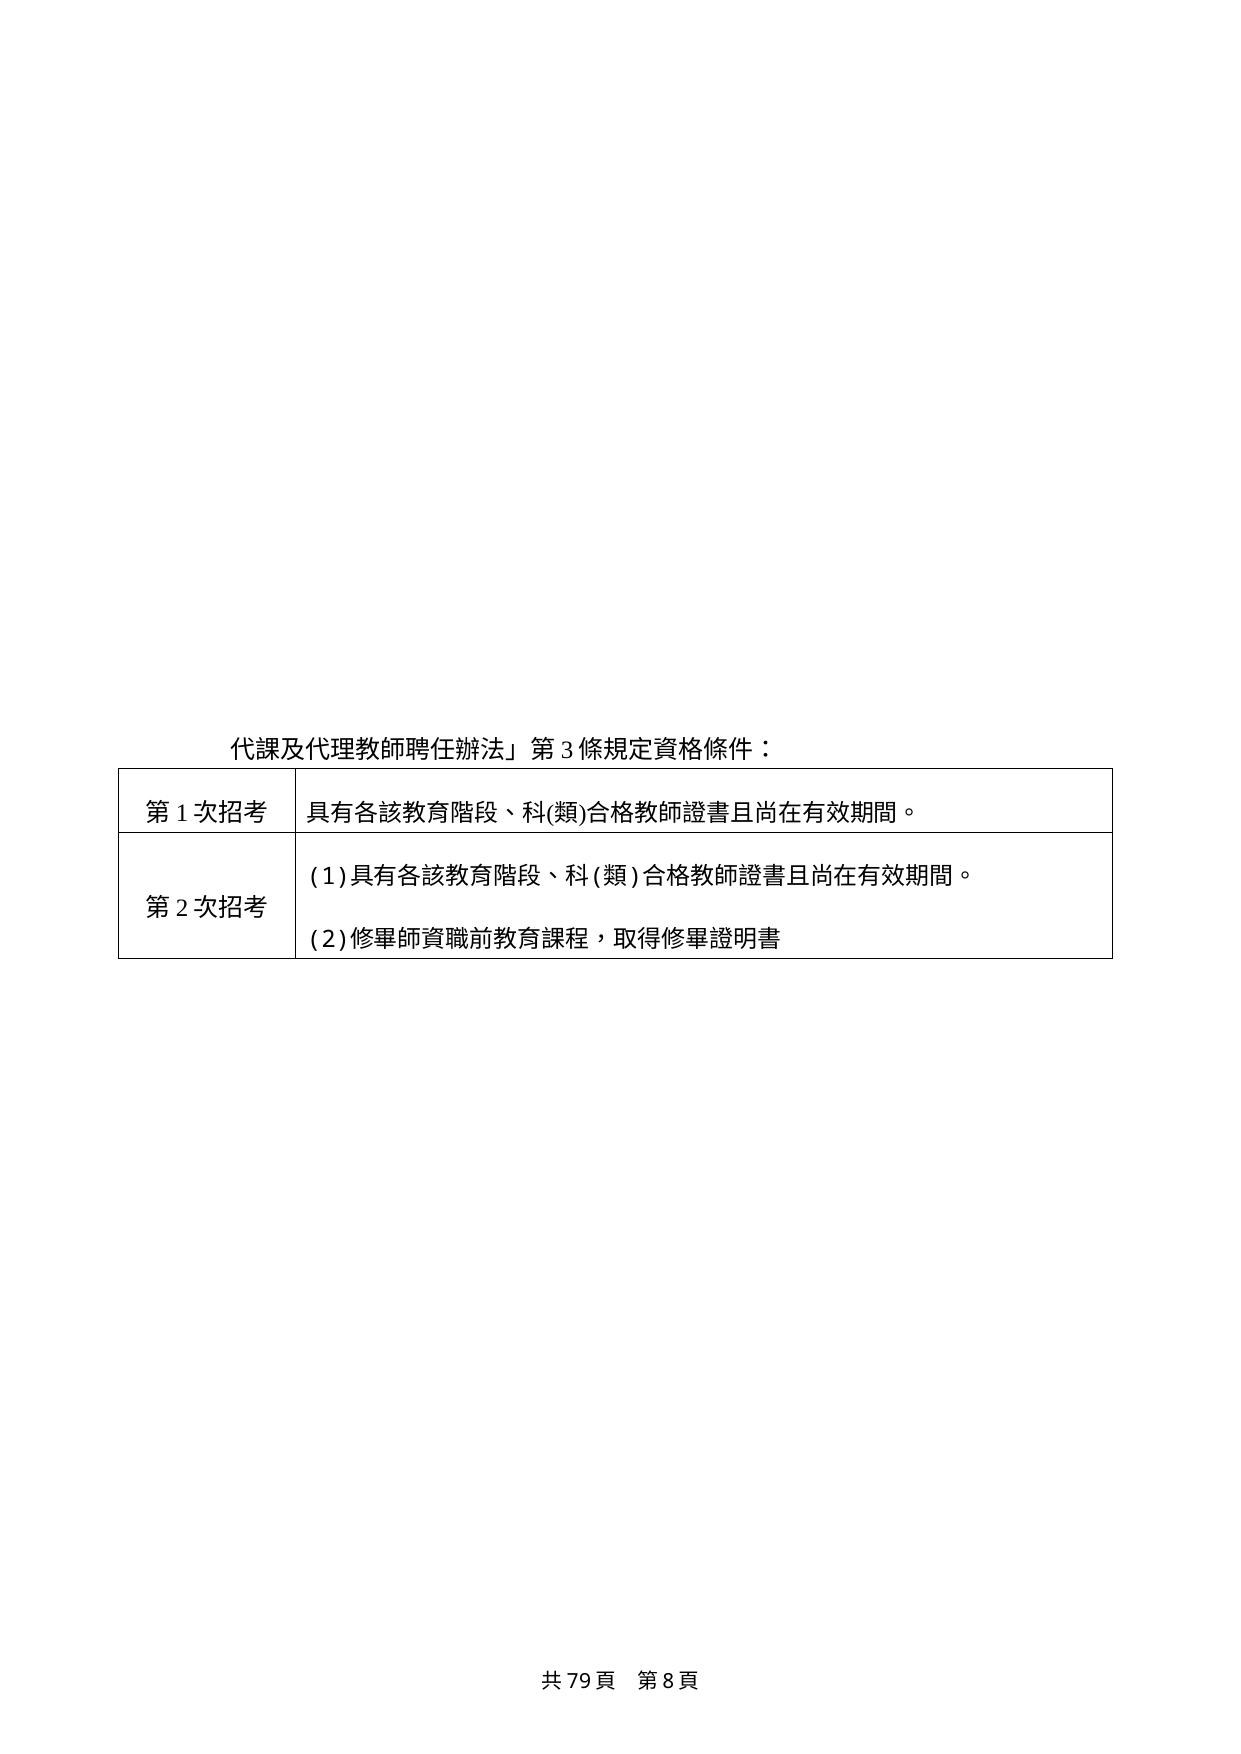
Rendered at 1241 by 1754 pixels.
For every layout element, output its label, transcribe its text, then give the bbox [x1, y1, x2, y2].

table_cell (1)具有各該教育階段、科(類)合格教師證書且尚在有效期間。 (2)修畢師資職前教育課程，取得修畢證明書 [296, 833, 1112, 958]
table_header 具有各該教育階段、科(類)合格教師證書且尚在有效期間。 [296, 769, 1112, 832]
table_header 第1次招考 [119, 769, 295, 832]
text 代課及代理教師聘任辦法」第3條規定資格條件： [231, 706, 1122, 768]
table_cell 第2次招考 [119, 833, 295, 958]
